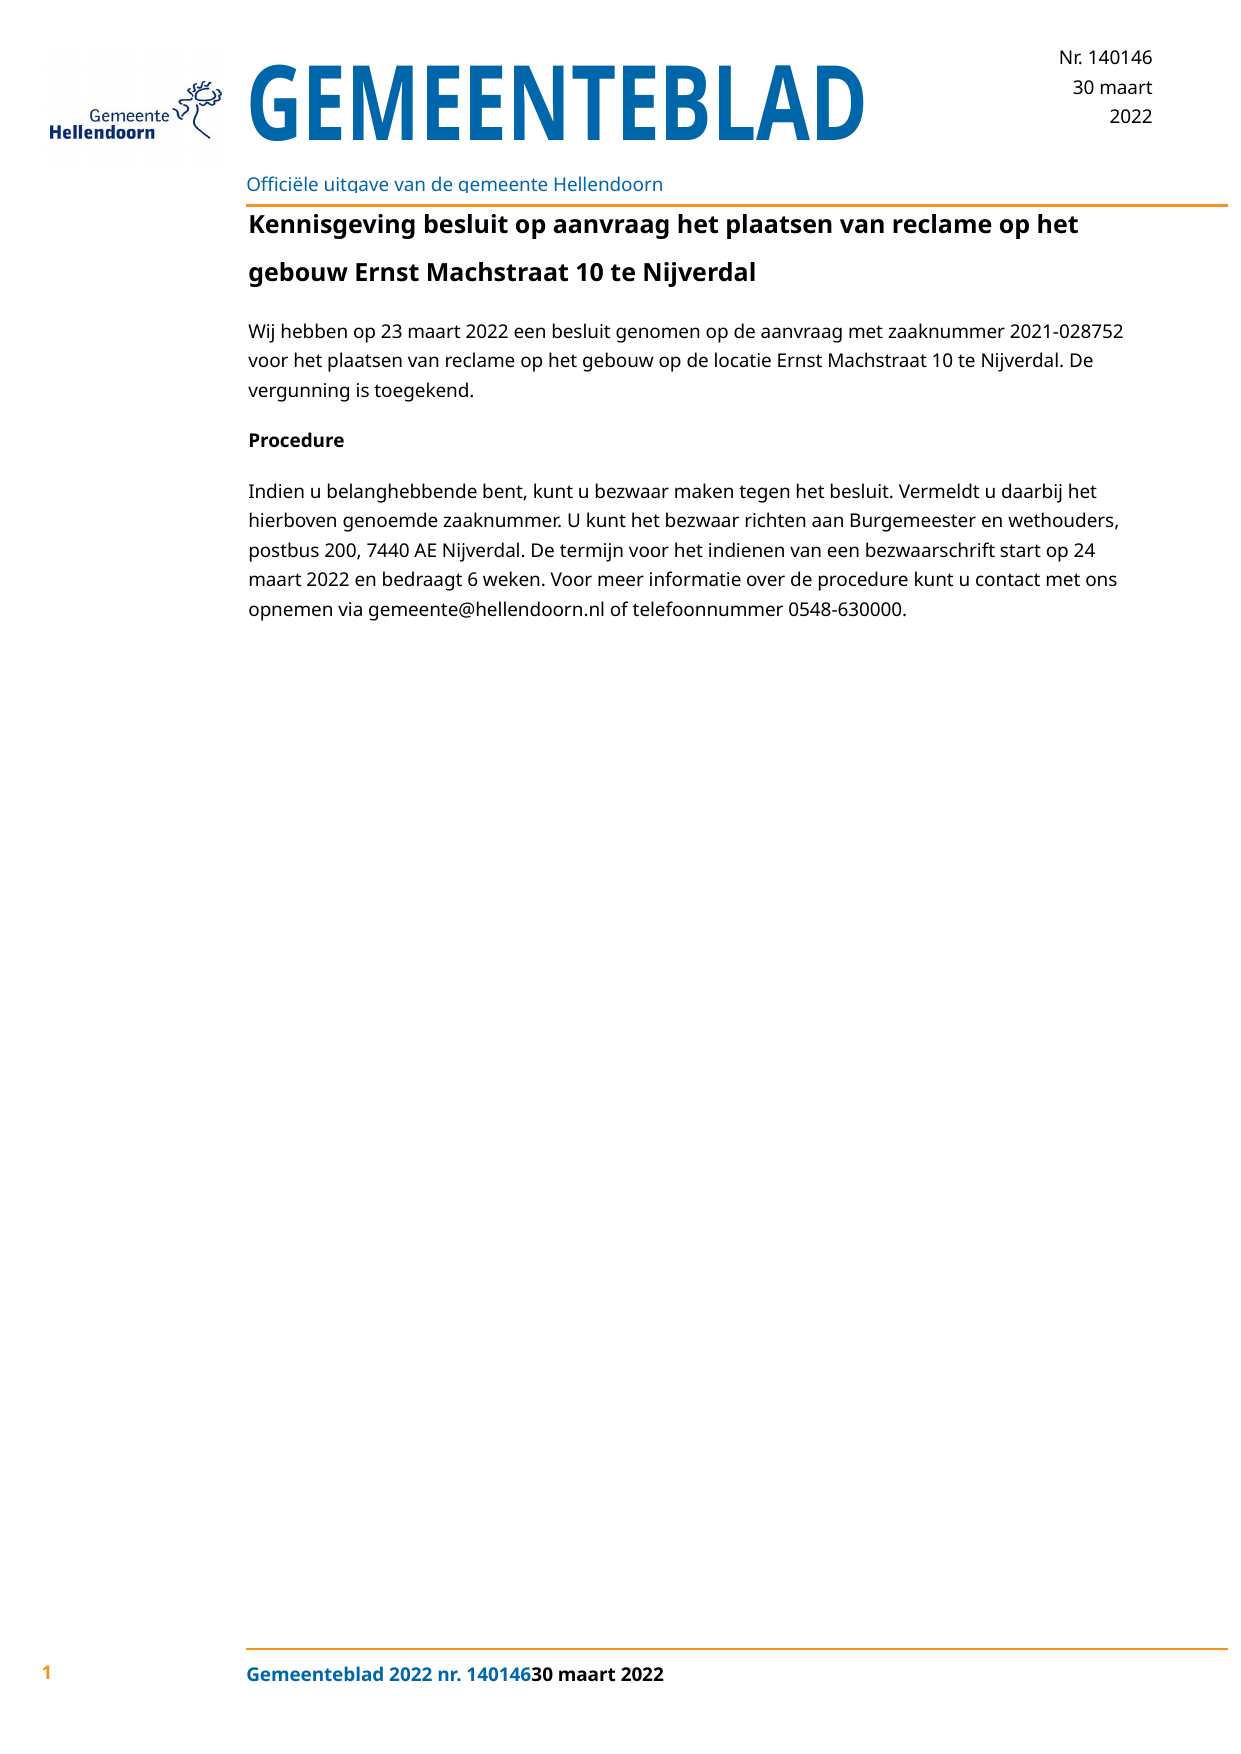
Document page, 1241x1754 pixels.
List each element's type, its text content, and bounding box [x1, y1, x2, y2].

text Wij hebben op 23 maart 2022 een besluit genomen op de aanvraag met zaaknummer 2021-028752 voor het plaatsen van reclame op het gebouw op de locatie Ernst Machstraat 10 te Nijverdal. De vergunning is toegekend. [248, 318, 1152, 403]
text Kennisgeving besluit op aanvraag het plaatsen van reclame op het gebouw Ernst Machstraat 10 te Nijverdal [248, 207, 1152, 288]
picture [41, 47, 231, 172]
text Indien u belanghebbende bent, kunt u bezwaar maken tegen het besluit. Vermeldt u daarbij het hierboven genoemde zaaknummer. U kunt het bezwaar richten aan Burgemeester en wethouders, postbus 200, 7440 AE Nijverdal. De termijn voor het indienen van een bezwaarschrift start op 24 maart 2022 en bedraagt 6 weken. Voor meer informatie over de procedure kunt u contact met ons opnemen via gemeente@hellendoorn.nl of telefoonnummer 0548-630000. [248, 478, 1152, 622]
text Procedure [248, 427, 1152, 453]
